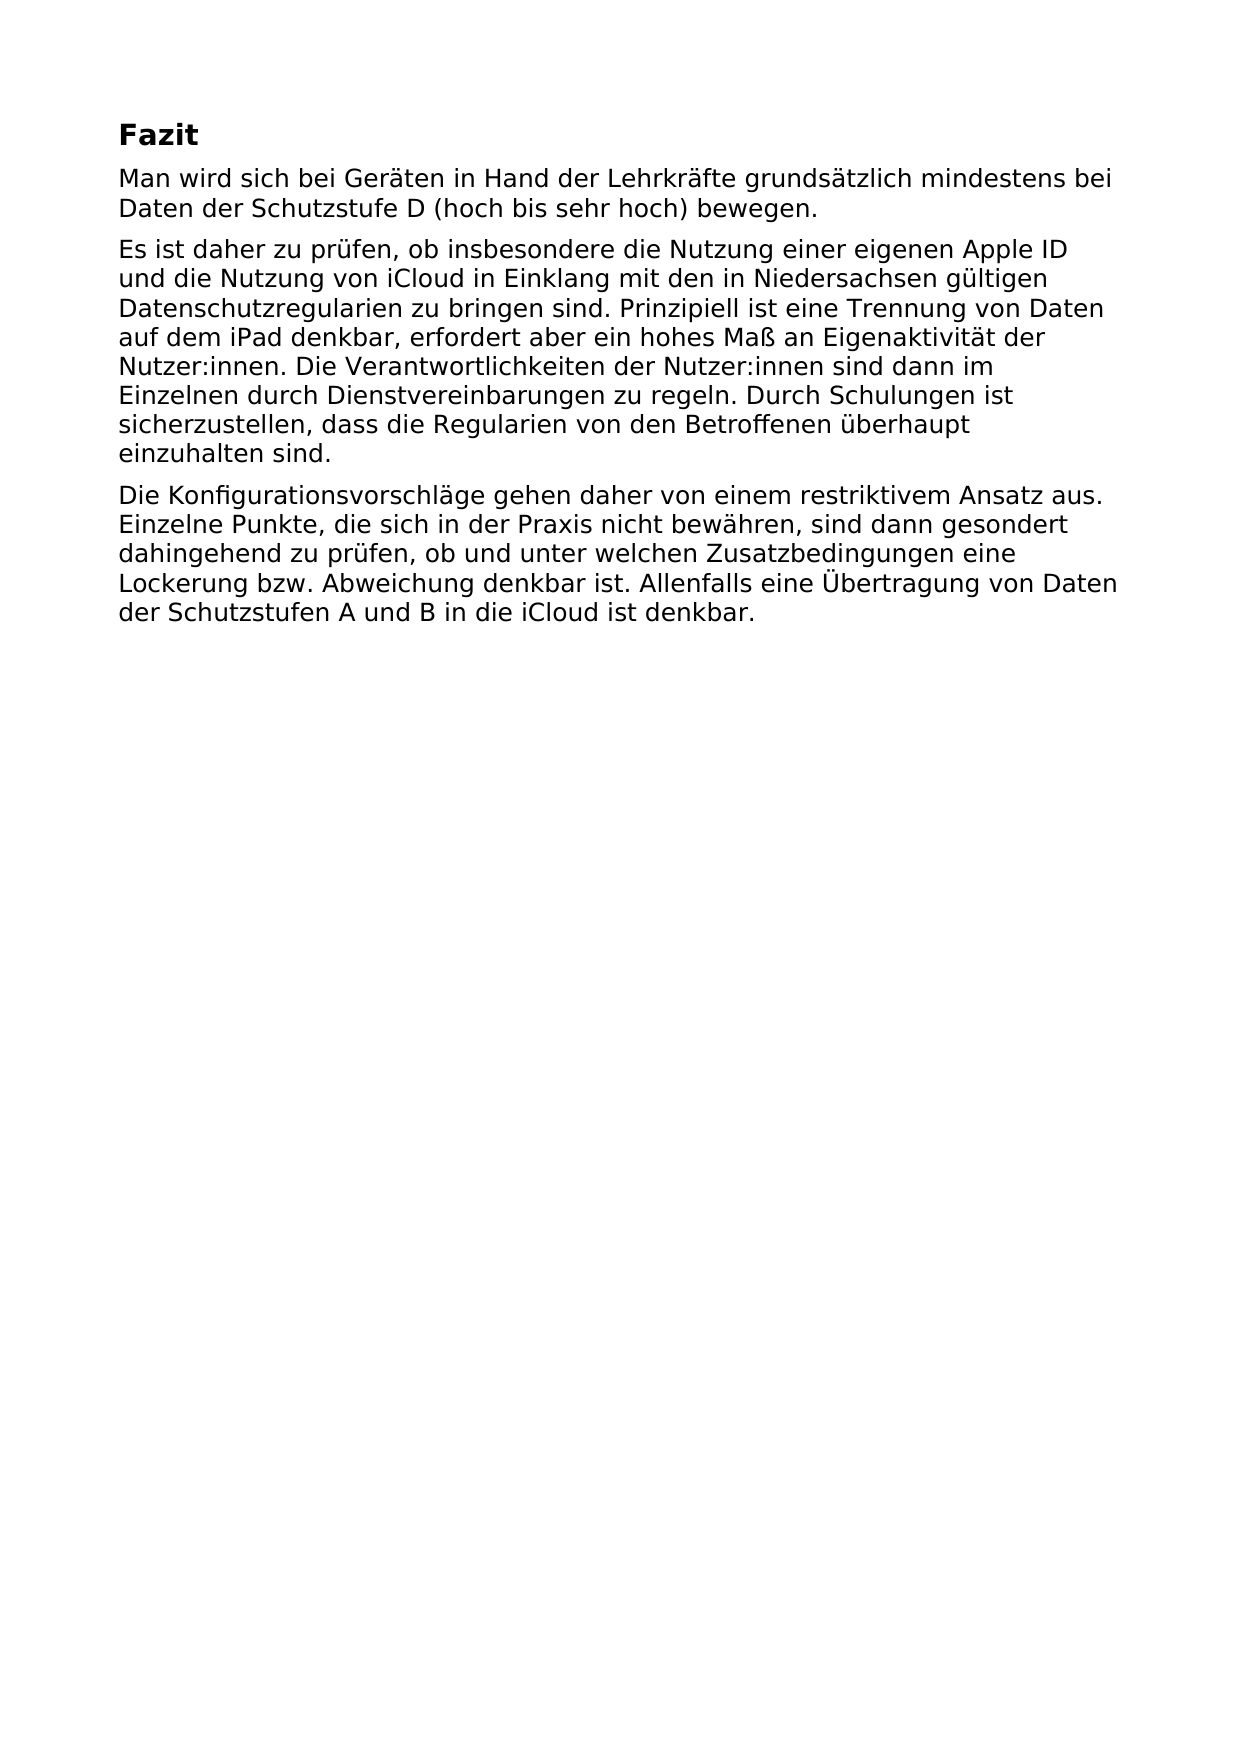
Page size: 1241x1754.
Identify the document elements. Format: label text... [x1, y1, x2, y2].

text Man wird sich bei Geräten in Hand der Lehrkräfte grundsätzlich mindestens bei Daten der Schutzstufe D (hoch bis sehr hoch) bewegen. [118, 164, 1122, 223]
subtitle Fazit [118, 118, 1122, 152]
text Die Konfigurationsvorschläge gehen daher von einem restriktivem Ansatz aus. Einzelne Punkte, die sich in der Praxis nicht bewähren, sind dann gesondert dahingehend zu prüfen, ob und unter welchen Zusatzbedingungen eine Lockerung bzw. Abweichung denkbar ist. Allenfalls eine Übertragung von Daten der Schutzstufen A und B in die iCloud ist denkbar. [118, 481, 1122, 627]
text Es ist daher zu prüfen, ob insbesondere die Nutzung einer eigenen Apple ID und die Nutzung von iCloud in Einklang mit den in Niedersachsen gültigen Datenschutzregularien zu bringen sind. Prinzipiell ist eine Trennung von Daten auf dem iPad denkbar, erfordert aber ein hohes Maß an Eigenaktivität der Nutzer:innen. Die Verantwortlichkeiten der Nutzer:innen sind dann im Einzelnen durch Dienstvereinbarungen zu regeln. Durch Schulungen ist sicherzustellen, dass die Regularien von den Betroffenen überhaupt einzuhalten sind. [118, 235, 1122, 469]
